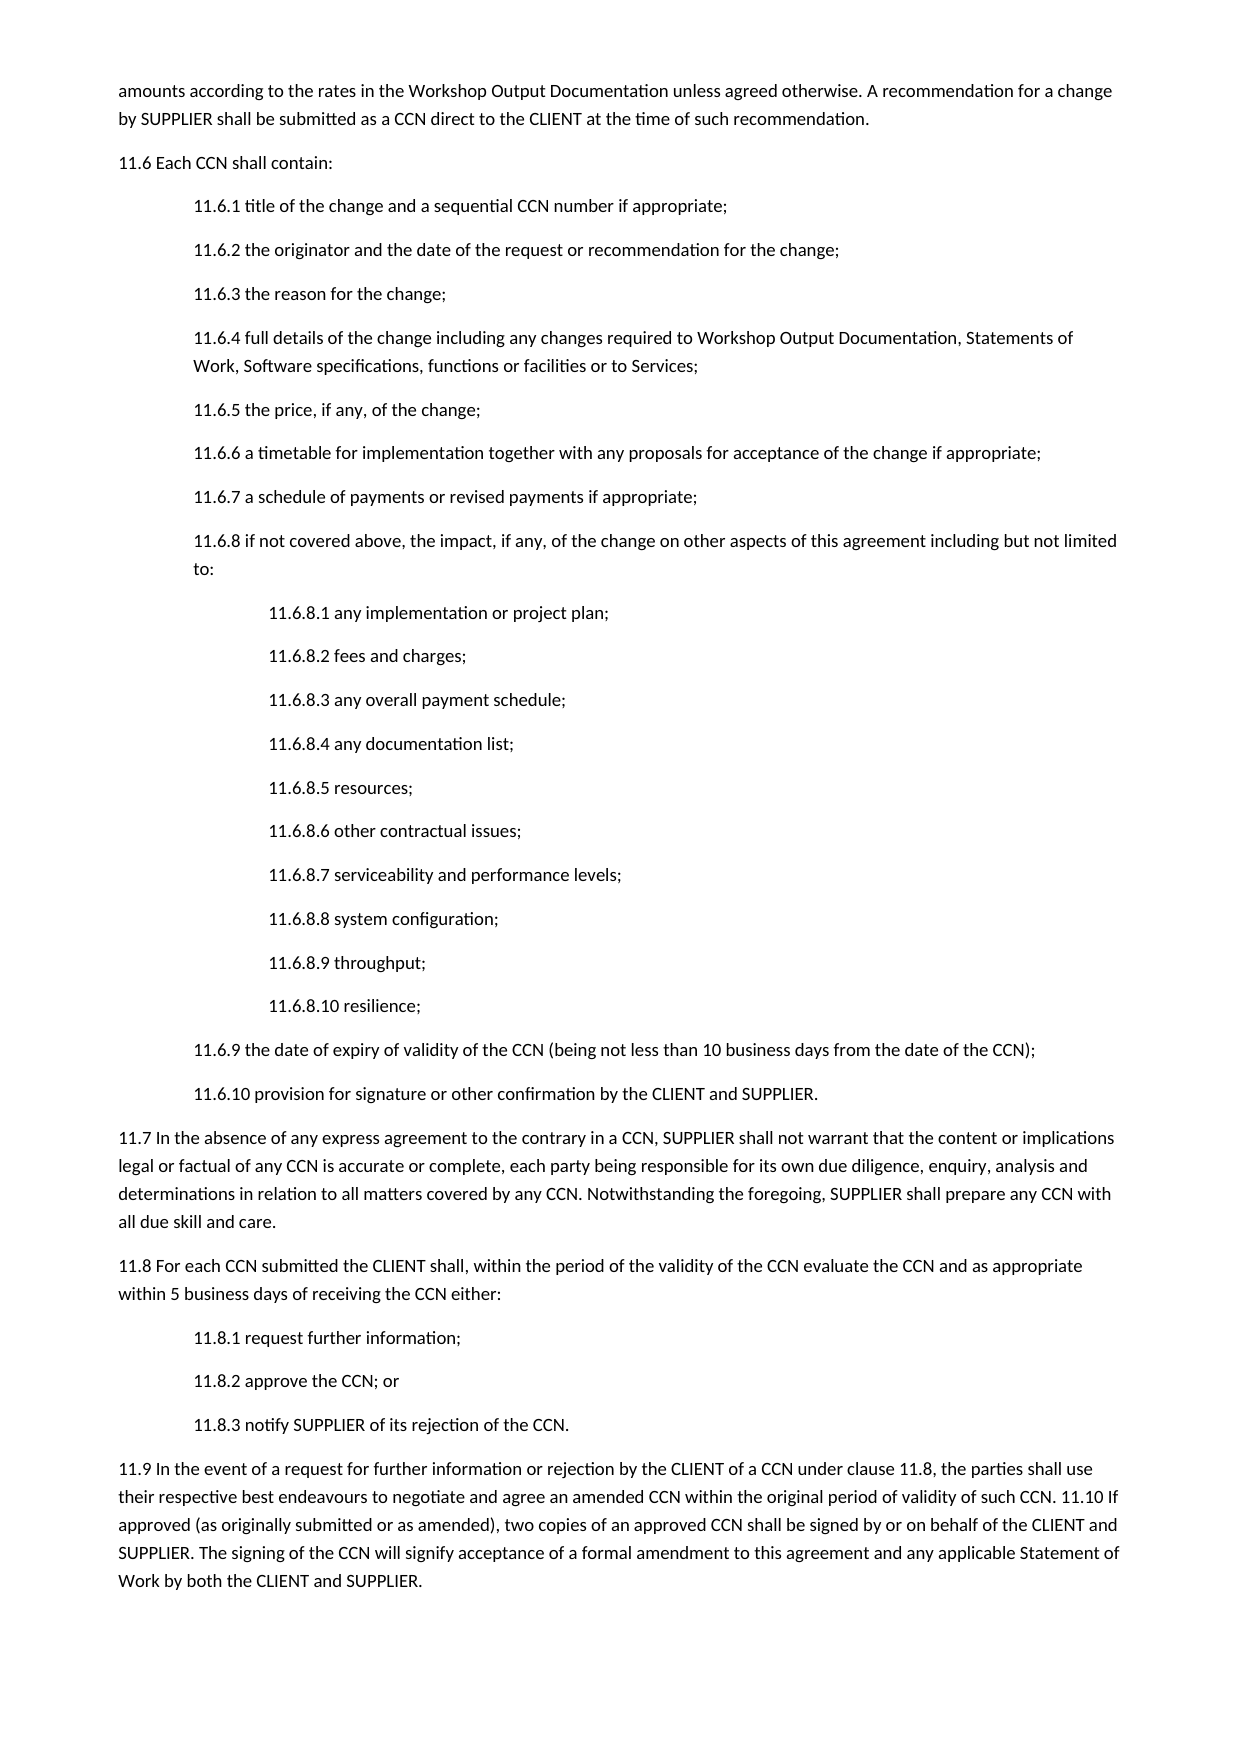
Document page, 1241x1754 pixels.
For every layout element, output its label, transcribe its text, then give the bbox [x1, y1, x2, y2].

text 11.6.8.2 fees and charges; [268, 639, 1122, 668]
text 11.6.8.7 serviceability and performance levels; [268, 858, 1122, 886]
text 11.8.1 request further information; [193, 1321, 1122, 1349]
text 11.6.10 provision for signature or other confirmation by the CLIENT and SUPPLIER. [193, 1077, 1122, 1105]
text 11.6.8.10 resilience; [268, 989, 1122, 1018]
text 11.6.8.6 other contractual issues; [268, 814, 1122, 843]
text amounts according to the rates in the Workshop Output Documentation unless agreed otherwise. A recommendation for a change by SUPPLIER shall be submitted as a CCN direct to the CLIENT at the time of such recommendation. [118, 74, 1122, 130]
text 11.6.2 the originator and the date of the request or recommendation for the change; [193, 233, 1122, 261]
text 11.6.5 the price, if any, of the change; [193, 393, 1122, 421]
text 11.6.8.4 any documentation list; [268, 727, 1122, 755]
text 11.6.8 if not covered above, the impact, if any, of the change on other aspects of this agreement including but not limited to: [193, 524, 1122, 580]
text 11.9 In the event of a request for further information or rejection by the CLIENT of a CCN under clause 11.8, the parties shall use their respective best endeavours to negotiate and agree an amended CCN within the original period of validity of such CCN. 11.10 If approved (as originally submitted or as amended), two copies of an approved CCN shall be signed by or on behalf of the CLIENT and SUPPLIER. The signing of the CCN will signify acceptance of a formal amendment to this agreement and any applicable Statement of Work by both the CLIENT and SUPPLIER. [118, 1452, 1122, 1593]
text 11.6.1 title of the change and a sequential CCN number if appropriate; [193, 189, 1122, 218]
text 11.8.2 approve the CCN; or [193, 1364, 1122, 1393]
text 11.6.7 a schedule of payments or revised payments if appropriate; [193, 480, 1122, 508]
text 11.6.8.3 any overall payment schedule; [268, 683, 1122, 711]
text 11.6 Each CCN shall contain: [118, 146, 1122, 174]
text 11.6.3 the reason for the change; [193, 277, 1122, 305]
text 11.6.8.8 system configuration; [268, 902, 1122, 930]
text 11.7 In the absence of any express agreement to the contrary in a CCN, SUPPLIER shall not warrant that the content or implications legal or factual of any CCN is accurate or complete, each party being responsible for its own due diligence, enquiry, analysis and determinations in relation to all matters covered by any CCN. Notwithstanding the foregoing, SUPPLIER shall prepare any CCN with all due skill and care. [118, 1121, 1122, 1233]
text 11.6.6 a timetable for implementation together with any proposals for acceptance of the change if appropriate; [193, 436, 1122, 464]
text 11.8.3 notify SUPPLIER of its rejection of the CCN. [193, 1408, 1122, 1436]
text 11.6.9 the date of expiry of validity of the CCN (being not less than 10 business days from the date of the CCN); [193, 1033, 1122, 1061]
text 11.6.4 full details of the change including any changes required to Workshop Output Documentation, Statements of Work, Software specifications, functions or facilities or to Services; [193, 321, 1122, 377]
text 11.6.8.5 resources; [268, 771, 1122, 799]
text 11.6.8.9 throughput; [268, 946, 1122, 974]
text 11.8 For each CCN submitted the CLIENT shall, within the period of the validity of the CCN evaluate the CCN and as appropriate within 5 business days of receiving the CCN either: [118, 1249, 1122, 1305]
text 11.6.8.1 any implementation or project plan; [268, 596, 1122, 624]
